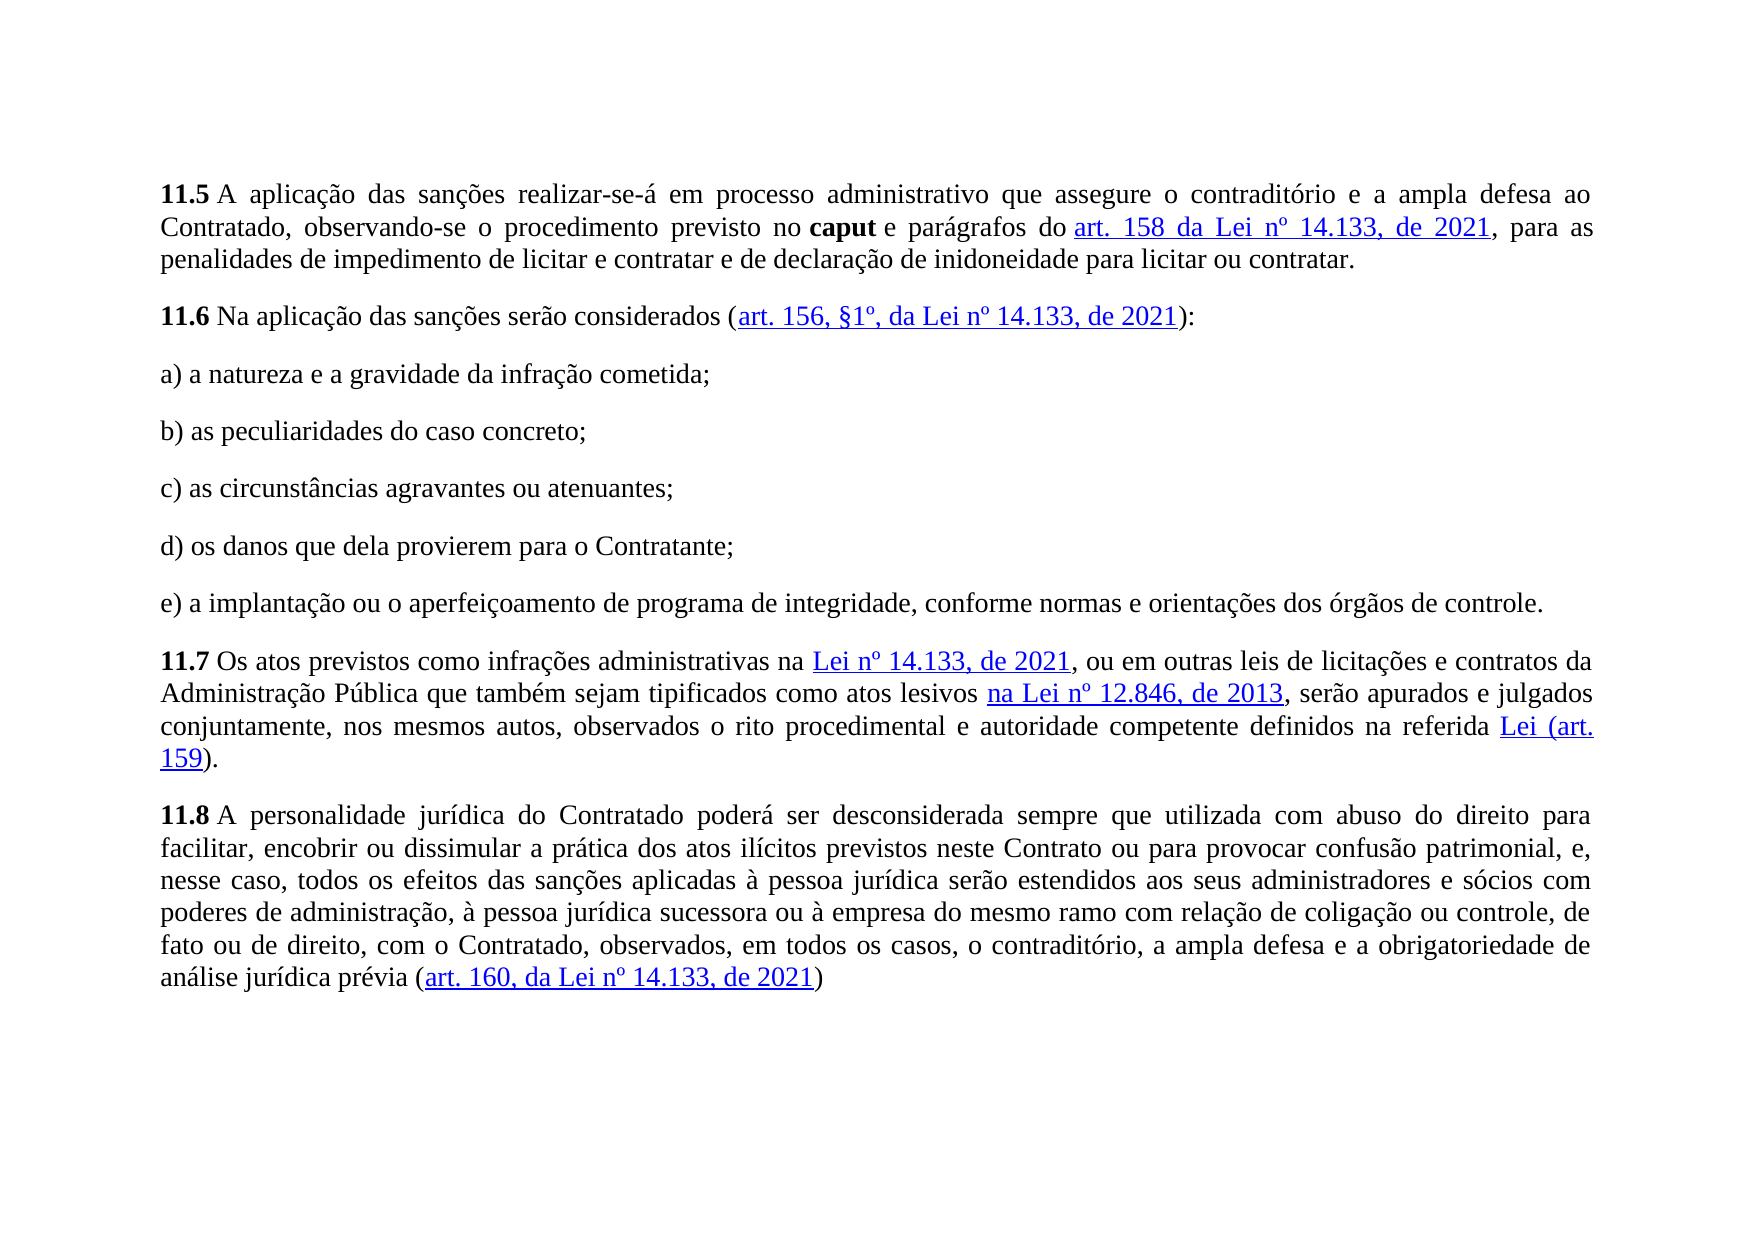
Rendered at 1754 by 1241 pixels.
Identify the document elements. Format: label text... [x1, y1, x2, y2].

text c) as circunstâncias agravantes ou atenuantes; [160, 472, 1594, 504]
text 11.6 Na aplicação das sanções serão considerados (art. 156, §1º, da Lei nº 14.133, de 2021): [160, 299, 1594, 332]
text d) os danos que dela provierem para o Contratante; [160, 529, 1594, 561]
text a) a natureza e a gravidade da infração cometida; [160, 357, 1594, 389]
text e) a implantação ou o aperfeiçoamento de programa de integridade, conforme normas e orientações dos órgãos de controle. [160, 586, 1594, 619]
text 11.7 Os atos previstos como infrações administrativas na Lei nº 14.133, de 2021, ou em outras leis de licitações e contratos da Administração Pública que também sejam tipificados como atos lesivos na Lei nº 12.846, de 2013, serão apurados e julgados conjuntamente, nos mesmos autos, observados o rito procedimental e autoridade competente definidos na referida Lei (art. 159). [160, 644, 1594, 773]
text 11.8 A personalidade jurídica do Contratado poderá ser desconsiderada sempre que utilizada com abuso do direito para facilitar, encobrir ou dissimular a prática dos atos ilícitos previstos neste Contrato ou para provocar confusão patrimonial, e, nesse caso, todos os efeitos das sanções aplicadas à pessoa jurídica serão estendidos aos seus administradores e sócios com poderes de administração, à pessoa jurídica sucessora ou à empresa do mesmo ramo com relação de coligação ou controle, de fato ou de direito, com o Contratado, observados, em todos os casos, o contraditório, a ampla defesa e a obrigatoriedade de análise jurídica prévia (art. 160, da Lei nº 14.133, de 2021) [160, 798, 1594, 993]
text b) as peculiaridades do caso concreto; [160, 414, 1594, 447]
text 11.5 A aplicação das sanções realizar-se-á em processo administrativo que assegure o contraditório e a ampla defesa ao Contratado, observando-se o procedimento previsto no caput e parágrafos do art. 158 da Lei nº 14.133, de 2021, para as penalidades de impedimento de licitar e contratar e de declaração de inidoneidade para licitar ou contratar. [160, 177, 1594, 274]
